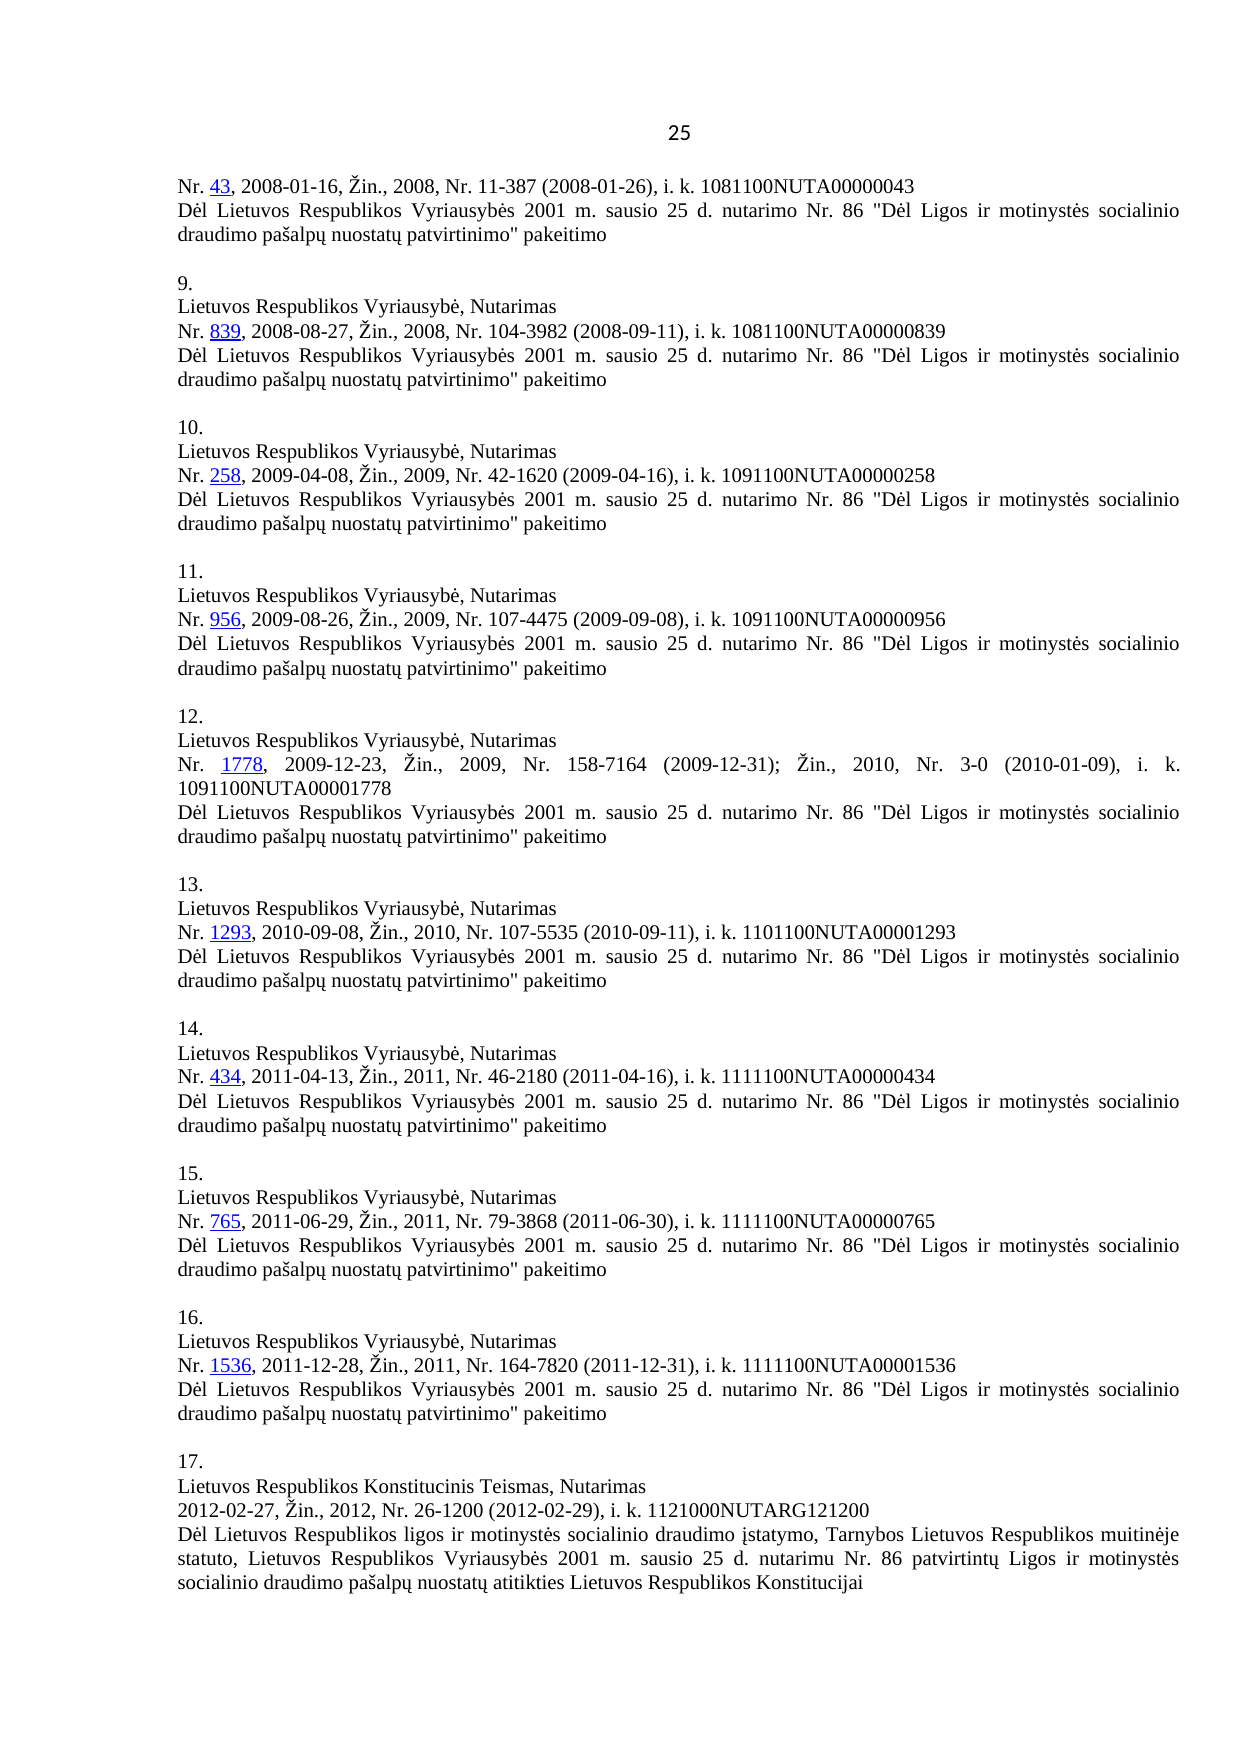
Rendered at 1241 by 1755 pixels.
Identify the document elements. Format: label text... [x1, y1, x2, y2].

text Nr. 43, 2008-01-16, Žin., 2008, Nr. 11-387 (2008-01-26), i. k. 1081100NUTA00000043 [177, 174, 1181, 198]
text Dėl Lietuvos Respublikos ligos ir motinystės socialinio draudimo įstatymo, Tarnybos Lietuvos Respublikos muitinėje statuto, Lietuvos Respublikos Vyriausybės 2001 m. sausio 25 d. nutarimu Nr. 86 patvirtintų Ligos ir motinystės socialinio draudimo pašalpų nuostatų atitikties Lietuvos Respublikos Konstitucijai [177, 1522, 1181, 1594]
text Nr. 765, 2011-06-29, Žin., 2011, Nr. 79-3868 (2011-06-30), i. k. 1111100NUTA00000765 [177, 1209, 1181, 1233]
text 2012-02-27, Žin., 2012, Nr. 26-1200 (2012-02-29), i. k. 1121000NUTARG121200 [177, 1498, 1181, 1522]
text 16. [177, 1305, 1181, 1329]
text 10. [177, 415, 1181, 439]
text Nr. 1778, 2009-12-23, Žin., 2009, Nr. 158-7164 (2009-12-31); Žin., 2010, Nr. 3-0 (2010-01-09), i. k. 1091100NUTA00001778 [177, 752, 1181, 800]
text Nr. 258, 2009-04-08, Žin., 2009, Nr. 42-1620 (2009-04-16), i. k. 1091100NUTA00000258 [177, 463, 1181, 487]
text Lietuvos Respublikos Konstitucinis Teismas, Nutarimas [177, 1473, 1181, 1498]
text 9. [177, 270, 1181, 294]
text Dėl Lietuvos Respublikos Vyriausybės 2001 m. sausio 25 d. nutarimo Nr. 86 "Dėl Ligos ir motinystės socialinio draudimo pašalpų nuostatų patvirtinimo" pakeitimo [177, 631, 1181, 679]
text Nr. 839, 2008-08-27, Žin., 2008, Nr. 104-3982 (2008-09-11), i. k. 1081100NUTA00000839 [177, 318, 1181, 343]
text Lietuvos Respublikos Vyriausybė, Nutarimas [177, 896, 1181, 920]
text 14. [177, 1016, 1181, 1040]
text Lietuvos Respublikos Vyriausybė, Nutarimas [177, 728, 1181, 752]
text Lietuvos Respublikos Vyriausybė, Nutarimas [177, 583, 1181, 607]
text Dėl Lietuvos Respublikos Vyriausybės 2001 m. sausio 25 d. nutarimo Nr. 86 "Dėl Ligos ir motinystės socialinio draudimo pašalpų nuostatų patvirtinimo" pakeitimo [177, 487, 1181, 535]
text 15. [177, 1161, 1181, 1185]
text Nr. 434, 2011-04-13, Žin., 2011, Nr. 46-2180 (2011-04-16), i. k. 1111100NUTA00000434 [177, 1064, 1181, 1088]
text Lietuvos Respublikos Vyriausybė, Nutarimas [177, 294, 1181, 318]
text Dėl Lietuvos Respublikos Vyriausybės 2001 m. sausio 25 d. nutarimo Nr. 86 "Dėl Ligos ir motinystės socialinio draudimo pašalpų nuostatų patvirtinimo" pakeitimo [177, 1377, 1181, 1425]
text Lietuvos Respublikos Vyriausybė, Nutarimas [177, 1329, 1181, 1353]
text Dėl Lietuvos Respublikos Vyriausybės 2001 m. sausio 25 d. nutarimo Nr. 86 "Dėl Ligos ir motinystės socialinio draudimo pašalpų nuostatų patvirtinimo" pakeitimo [177, 1233, 1181, 1281]
text Nr. 1536, 2011-12-28, Žin., 2011, Nr. 164-7820 (2011-12-31), i. k. 1111100NUTA00001536 [177, 1353, 1181, 1377]
text 17. [177, 1449, 1181, 1473]
text Dėl Lietuvos Respublikos Vyriausybės 2001 m. sausio 25 d. nutarimo Nr. 86 "Dėl Ligos ir motinystės socialinio draudimo pašalpų nuostatų patvirtinimo" pakeitimo [177, 198, 1181, 246]
text Lietuvos Respublikos Vyriausybė, Nutarimas [177, 439, 1181, 463]
text Dėl Lietuvos Respublikos Vyriausybės 2001 m. sausio 25 d. nutarimo Nr. 86 "Dėl Ligos ir motinystės socialinio draudimo pašalpų nuostatų patvirtinimo" pakeitimo [177, 944, 1181, 992]
text 11. [177, 559, 1181, 583]
text Dėl Lietuvos Respublikos Vyriausybės 2001 m. sausio 25 d. nutarimo Nr. 86 "Dėl Ligos ir motinystės socialinio draudimo pašalpų nuostatų patvirtinimo" pakeitimo [177, 800, 1181, 848]
text 12. [177, 703, 1181, 728]
text Nr. 956, 2009-08-26, Žin., 2009, Nr. 107-4475 (2009-09-08), i. k. 1091100NUTA00000956 [177, 607, 1181, 631]
text Lietuvos Respublikos Vyriausybė, Nutarimas [177, 1185, 1181, 1209]
text 13. [177, 872, 1181, 896]
text Nr. 1293, 2010-09-08, Žin., 2010, Nr. 107-5535 (2010-09-11), i. k. 1101100NUTA00001293 [177, 920, 1181, 944]
text Lietuvos Respublikos Vyriausybė, Nutarimas [177, 1040, 1181, 1064]
text Dėl Lietuvos Respublikos Vyriausybės 2001 m. sausio 25 d. nutarimo Nr. 86 "Dėl Ligos ir motinystės socialinio draudimo pašalpų nuostatų patvirtinimo" pakeitimo [177, 343, 1181, 391]
text Dėl Lietuvos Respublikos Vyriausybės 2001 m. sausio 25 d. nutarimo Nr. 86 "Dėl Ligos ir motinystės socialinio draudimo pašalpų nuostatų patvirtinimo" pakeitimo [177, 1088, 1181, 1137]
